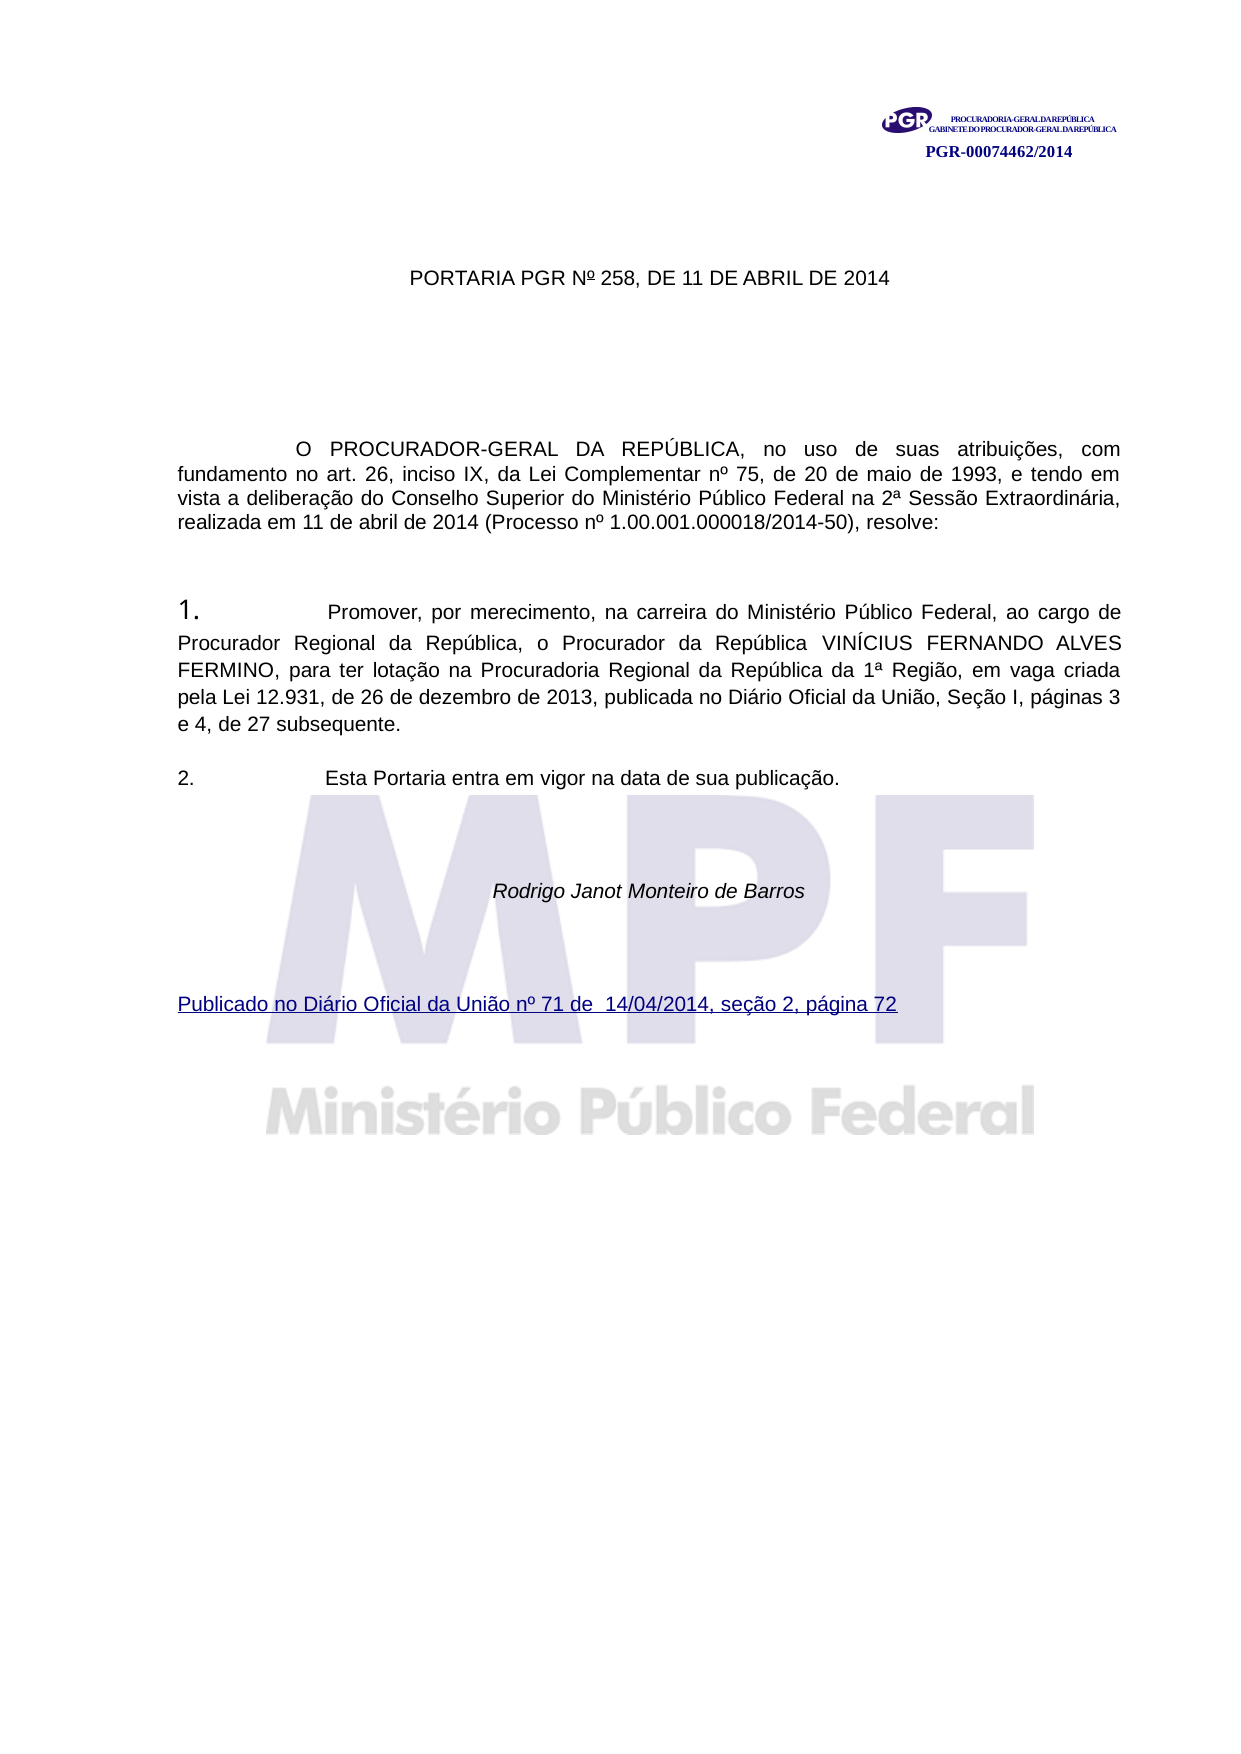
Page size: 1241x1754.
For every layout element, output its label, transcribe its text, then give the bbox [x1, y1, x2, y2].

text O PROCURADOR-GERAL DA REPÚBLICA, no uso de suas atribuições, com fundamento no art. 26, inciso IX, da Lei Complementar nº 75, de 20 de maio de 1993, e tendo em vista a deliberação do Conselho Superior do Ministério Público Federal na 2ª Sessão Extraordinária, realizada em 11 de abril de 2014 (Processo nº 1.00.001.000018/2014-50), resolve: [177, 437, 1122, 534]
text PORTARIA PGR Nº 258, DE 11 DE ABRIL DE 2014 [177, 266, 1122, 290]
text Publicado no Diário Oficial da União nº 71 de 14/04/2014, seção 2, página 72 [177, 992, 1122, 1016]
list Promover, por merecimento, na carreira do Ministério Público Federal, ao cargo de Procurador Regional da República, o Procurador da República VINÍCIUS FERNANDO ALVES FERMINO, para ter lotação na Procuradoria Regional da República da 1ª Região, em vaga criada pela Lei 12.931, de 26 de dezembro de 2013, publicada no Diário Oficial da União, Seção I, páginas 3 e 4, de 27 subsequente. [177, 590, 1122, 736]
picture [266, 795, 1034, 879]
picture [266, 903, 1034, 992]
text [886, 163, 1112, 168]
text 2. Esta Portaria entra em vigor na data de sua publicação. [177, 763, 1122, 790]
picture [266, 1016, 1034, 1136]
text PGR-00074462/2014 [886, 138, 1112, 163]
picture [882, 107, 932, 133]
text Rodrigo Janot Monteiro de Barros [177, 879, 1122, 903]
